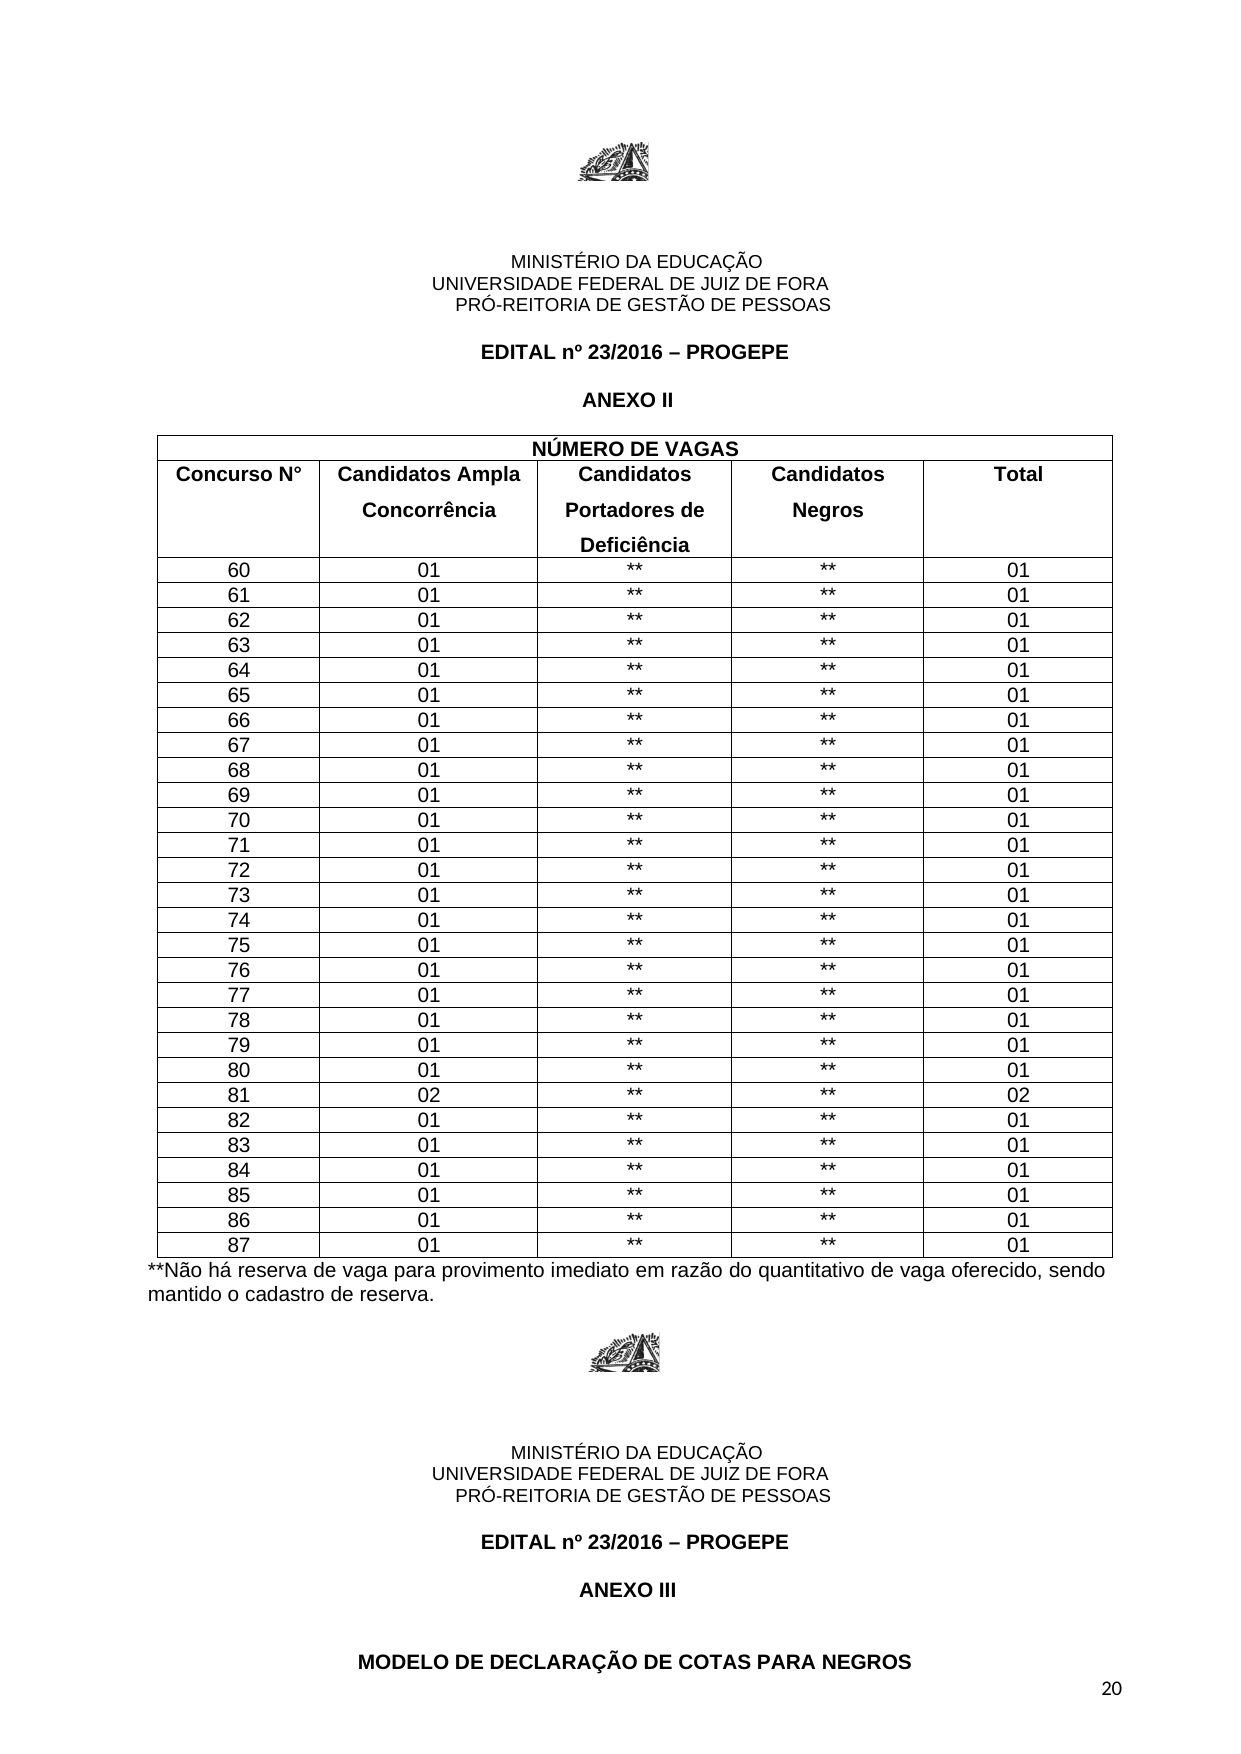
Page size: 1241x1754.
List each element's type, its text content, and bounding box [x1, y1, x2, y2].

table_cell 83 [158, 1133, 319, 1157]
table_cell 01 [924, 908, 1112, 932]
table_cell 01 [320, 658, 537, 682]
table_cell 01 [924, 883, 1112, 907]
table_cell 80 [158, 1058, 319, 1082]
table_cell ** [732, 933, 923, 957]
table_cell 61 [158, 583, 319, 607]
table_cell 85 [158, 1183, 319, 1207]
table_cell 68 [158, 758, 319, 782]
table_cell 01 [924, 658, 1112, 682]
table_cell ** [538, 833, 731, 857]
table_cell 01 [320, 1008, 537, 1032]
subtitle UNIVERSIDADE FEDERAL DE JUIZ DE FORA [29, 272, 1122, 294]
table_cell 01 [924, 683, 1112, 707]
table_cell Candidatos Portadores de Deficiência [538, 461, 731, 557]
table_cell 01 [924, 783, 1112, 807]
table_cell 73 [158, 883, 319, 907]
table_cell 01 [320, 808, 537, 832]
table_cell 01 [924, 1233, 1112, 1257]
table_cell ** [732, 958, 923, 982]
table_cell 01 [320, 733, 537, 757]
table_cell ** [732, 1183, 923, 1207]
subtitle MINISTÉRIO DA EDUCAÇÃO [29, 1441, 1122, 1463]
table_cell 01 [320, 633, 537, 657]
table_cell 01 [320, 758, 537, 782]
table_cell 01 [320, 608, 537, 632]
table_cell ** [538, 958, 731, 982]
table_cell 01 [924, 1208, 1112, 1232]
table_cell ** [732, 1108, 923, 1132]
table_cell 01 [924, 708, 1112, 732]
table_cell ** [538, 708, 731, 732]
table_cell 01 [320, 1158, 537, 1182]
table_cell 01 [320, 708, 537, 732]
table_cell 62 [158, 608, 319, 632]
table_cell ** [538, 608, 731, 632]
table_cell 02 [320, 1083, 537, 1107]
table_cell Concurso N° [158, 461, 319, 557]
table_cell 01 [320, 1233, 537, 1257]
table_cell ** [732, 1158, 923, 1182]
table_cell 01 [320, 1033, 537, 1057]
table_cell ** [732, 658, 923, 682]
table_cell ** [732, 683, 923, 707]
table_cell ** [732, 908, 923, 932]
table_cell ** [538, 908, 731, 932]
table_cell ** [732, 1233, 923, 1257]
table_cell ** [732, 558, 923, 582]
table_cell ** [732, 858, 923, 882]
table_cell 01 [924, 1008, 1112, 1032]
table_cell 01 [924, 833, 1112, 857]
table_cell ** [732, 883, 923, 907]
table_cell ** [538, 1158, 731, 1182]
table_cell 86 [158, 1208, 319, 1232]
table_cell 01 [924, 558, 1112, 582]
subtitle MINISTÉRIO DA EDUCAÇÃO [29, 251, 1122, 272]
table_cell ** [732, 1133, 923, 1157]
table_cell ** [538, 1083, 731, 1107]
table_cell ** [538, 1033, 731, 1057]
table_cell ** [538, 633, 731, 657]
table_cell 01 [320, 933, 537, 957]
table_cell 01 [924, 858, 1112, 882]
table_cell 01 [924, 958, 1112, 982]
table_cell 72 [158, 858, 319, 882]
table_cell 77 [158, 983, 319, 1007]
table_cell 01 [320, 883, 537, 907]
table_cell ** [538, 733, 731, 757]
subtitle MODELO DE DECLARAÇÃO DE COTAS PARA NEGROS [148, 1650, 1122, 1674]
table_cell 69 [158, 783, 319, 807]
table_cell ** [732, 758, 923, 782]
table_cell ** [732, 733, 923, 757]
table_cell 82 [158, 1108, 319, 1132]
subtitle ANEXO III [148, 1578, 1107, 1602]
table_cell 01 [924, 583, 1112, 607]
table_cell 70 [158, 808, 319, 832]
table_cell ** [732, 1008, 923, 1032]
table_cell ** [538, 933, 731, 957]
table_cell ** [538, 1058, 731, 1082]
table_header NÚMERO DE VAGAS [158, 436, 1112, 460]
table_cell ** [732, 1033, 923, 1057]
table_cell 01 [320, 558, 537, 582]
subtitle PRÓ-REITORIA DE GESTÃO DE PESSOAS [29, 1484, 1122, 1506]
table_cell ** [732, 833, 923, 857]
table_cell ** [538, 583, 731, 607]
table_cell ** [732, 633, 923, 657]
table_cell 64 [158, 658, 319, 682]
table_cell 01 [924, 1033, 1112, 1057]
table_cell 65 [158, 683, 319, 707]
table_cell ** [732, 583, 923, 607]
table_cell 01 [320, 858, 537, 882]
table_cell ** [538, 883, 731, 907]
table_cell ** [538, 983, 731, 1007]
table_cell ** [538, 783, 731, 807]
subtitle EDITAL nº 23/2016 – PROGEPE [148, 339, 1122, 363]
subtitle UNIVERSIDADE FEDERAL DE JUIZ DE FORA [29, 1463, 1122, 1484]
table_cell 01 [320, 1108, 537, 1132]
table_cell ** [538, 1208, 731, 1232]
table_cell ** [732, 1058, 923, 1082]
table_cell 01 [924, 1183, 1112, 1207]
table_cell 71 [158, 833, 319, 857]
table_cell ** [538, 1108, 731, 1132]
table_cell 01 [924, 983, 1112, 1007]
table_cell Candidatos Negros [732, 461, 923, 557]
table_cell ** [732, 708, 923, 732]
table_cell 01 [320, 983, 537, 1007]
table_cell ** [538, 808, 731, 832]
table_cell ** [732, 1208, 923, 1232]
table_cell ** [538, 658, 731, 682]
table_cell 81 [158, 1083, 319, 1107]
table_cell 01 [924, 1133, 1112, 1157]
table_cell 01 [320, 958, 537, 982]
table_cell 01 [320, 1133, 537, 1157]
table_cell ** [538, 758, 731, 782]
table_cell ** [538, 558, 731, 582]
table_cell 87 [158, 1233, 319, 1257]
subtitle PRÓ-REITORIA DE GESTÃO DE PESSOAS [29, 294, 1122, 316]
table_cell 01 [924, 808, 1112, 832]
table_cell 67 [158, 733, 319, 757]
table_cell ** [732, 1083, 923, 1107]
table_cell 01 [320, 583, 537, 607]
table_cell 01 [320, 833, 537, 857]
table_cell 01 [320, 1183, 537, 1207]
table_cell ** [538, 683, 731, 707]
table_cell 75 [158, 933, 319, 957]
table_cell 01 [320, 1208, 537, 1232]
table_cell ** [538, 1183, 731, 1207]
table_cell 60 [158, 558, 319, 582]
table_cell 01 [320, 783, 537, 807]
table_cell 02 [924, 1083, 1112, 1107]
table_cell 01 [924, 633, 1112, 657]
table_cell 01 [924, 758, 1112, 782]
table_cell 76 [158, 958, 319, 982]
table_cell ** [538, 1133, 731, 1157]
table_cell ** [732, 808, 923, 832]
table_cell ** [538, 1233, 731, 1257]
table_cell 79 [158, 1033, 319, 1057]
table_cell 01 [924, 933, 1112, 957]
subtitle ANEXO II [148, 387, 1107, 411]
table_cell ** [732, 608, 923, 632]
table_cell 84 [158, 1158, 319, 1182]
table_cell ** [538, 1008, 731, 1032]
table_cell 66 [158, 708, 319, 732]
table_cell 01 [320, 683, 537, 707]
picture [564, 142, 704, 251]
table_cell 01 [924, 1058, 1112, 1082]
table_cell 01 [320, 908, 537, 932]
picture [575, 1332, 715, 1442]
table_cell ** [732, 783, 923, 807]
table_cell Total [924, 461, 1112, 557]
table_cell 01 [924, 733, 1112, 757]
table_cell 78 [158, 1008, 319, 1032]
table_cell ** [732, 983, 923, 1007]
subtitle **Não há reserva de vaga para provimento imediato em razão do quantitativo de vaga oferecido, sendo mantido o cadastro de reserva. [148, 1258, 1107, 1309]
subtitle EDITAL nº 23/2016 – PROGEPE [148, 1530, 1122, 1554]
table_cell 01 [924, 608, 1112, 632]
table_cell 01 [924, 1158, 1112, 1182]
table_cell Candidatos Ampla Concorrência [320, 461, 537, 557]
table_cell 01 [320, 1058, 537, 1082]
table_cell ** [538, 858, 731, 882]
table_cell 63 [158, 633, 319, 657]
table_cell 01 [924, 1108, 1112, 1132]
table_cell 74 [158, 908, 319, 932]
